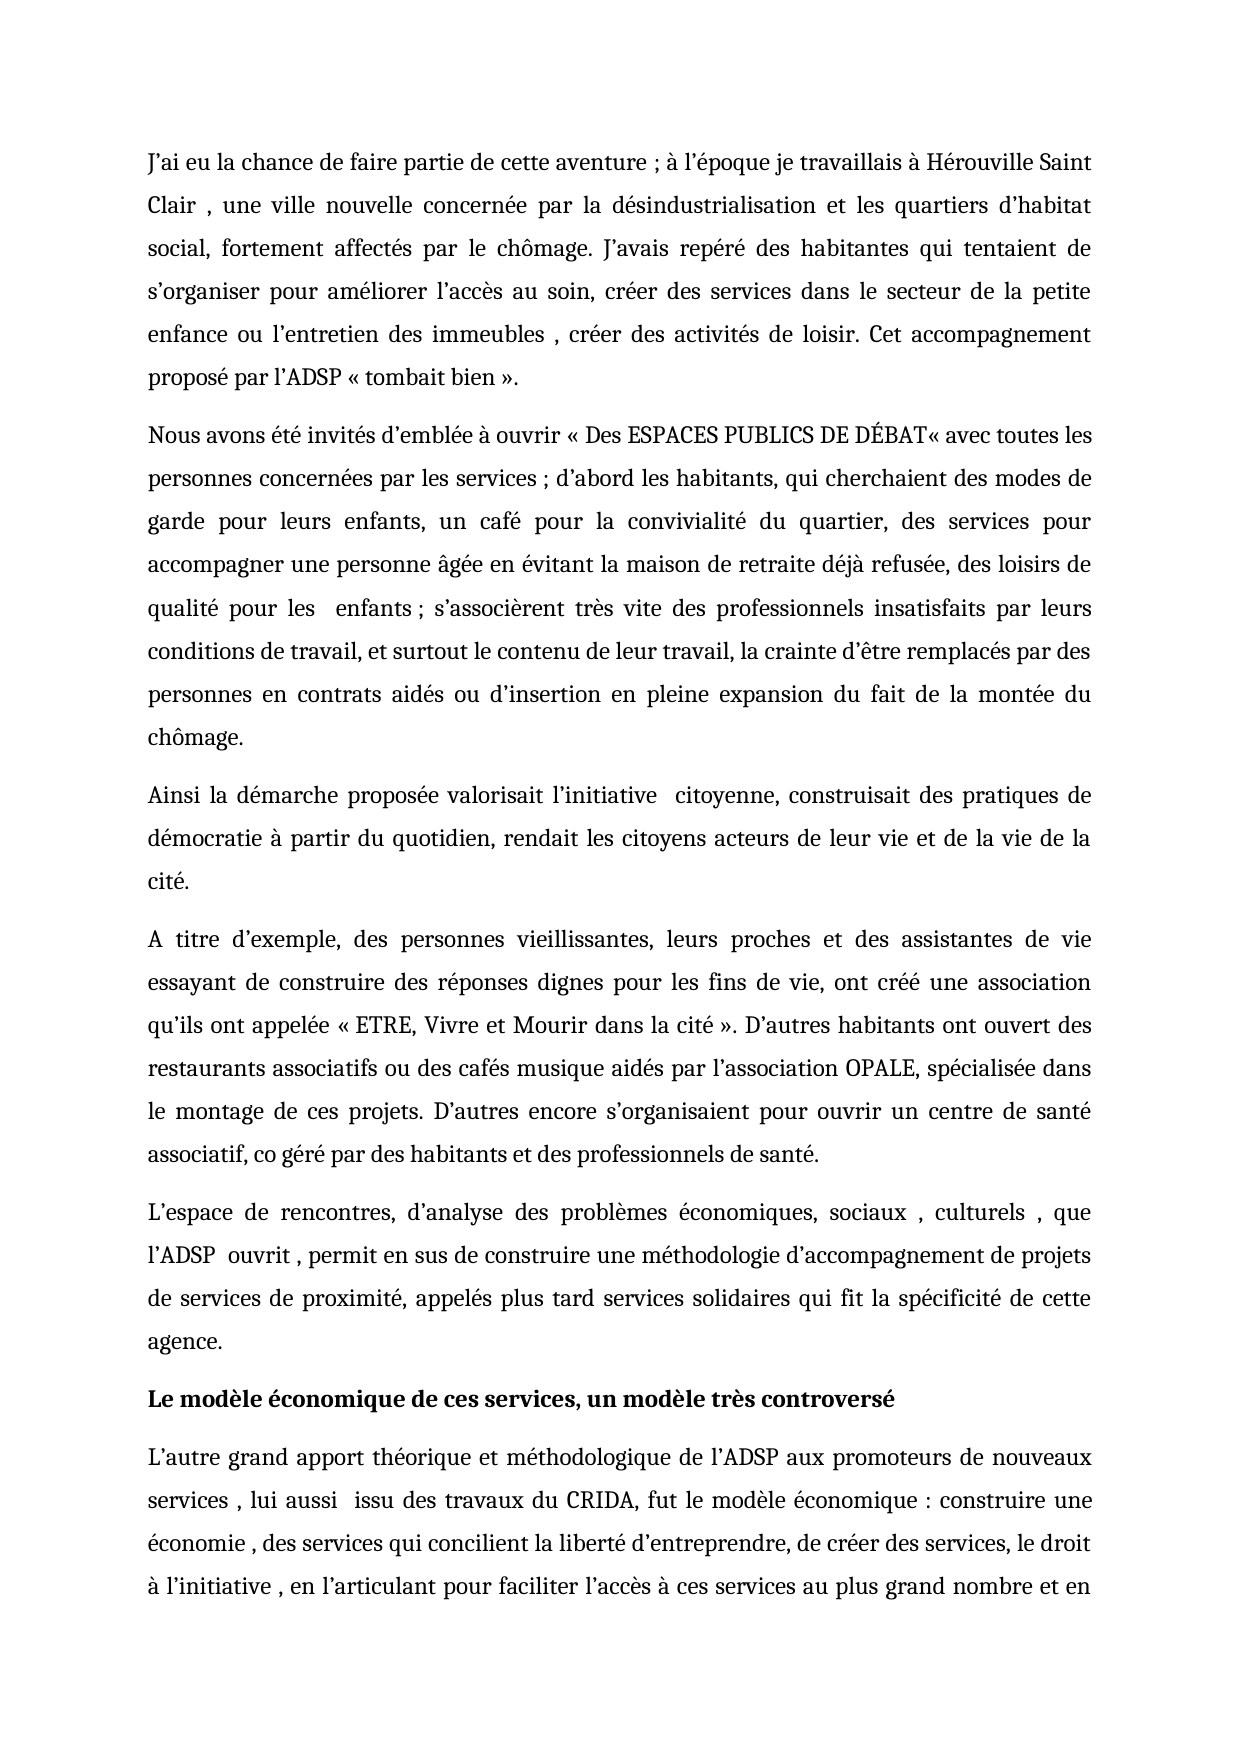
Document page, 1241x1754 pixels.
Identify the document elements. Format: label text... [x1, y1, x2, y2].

text J’ai eu la chance de faire partie de cette aventure ; à l’époque je travaillais à Hérouville Saint Clair , une ville nouvelle concernée par la désindustrialisation et les quartiers d’habitat social, fortement affectés par le chômage. J’avais repéré des habitantes qui tentaient de s’organiser pour améliorer l’accès au soin, créer des services dans le secteur de la petite enfance ou l’entretien des immeubles , créer des activités de loisir. Cet accompagnement proposé par l’ADSP « tombait bien ». [148, 148, 1093, 392]
text L’espace de rencontres, d’analyse des problèmes économiques, sociaux , culturels , que l’ADSP ouvrit , permit en sus de construire une méthodologie d’accompagnement de projets de services de proximité, appelés plus tard services solidaires qui fit la spécificité de cette agence. [148, 1198, 1093, 1356]
text A titre d’exemple, des personnes vieillissantes, leurs proches et des assistantes de vie essayant de construire des réponses dignes pour les fins de vie, ont créé une association qu’ils ont appelée « ETRE, Vivre et Mourir dans la cité ». D’autres habitants ont ouvert des restaurants associatifs ou des cafés musique aidés par l’association OPALE, spécialisée dans le montage de ces projets. D’autres encore s’organisaient pour ouvrir un centre de santé associatif, co géré par des habitants et des professionnels de santé. [148, 924, 1093, 1169]
text Nous avons été invités d’emblée à ouvrir « Des ESPACES PUBLICS DE DÉBAT« avec toutes les personnes concernées par les services ; d’abord les habitants, qui cherchaient des modes de garde pour leurs enfants, un café pour la convivialité du quartier, des services pour accompagner une personne âgée en évitant la maison de retraite déjà refusée, des loisirs de qualité pour les enfants ; s’associèrent très vite des professionnels insatisfaits par leurs conditions de travail, et surtout le contenu de leur travail, la crainte d’être remplacés par des personnes en contrats aidés ou d’insertion en pleine expansion du fait de la montée du chômage. [148, 421, 1093, 752]
text L’autre grand apport théorique et méthodologique de l’ADSP aux promoteurs de nouveaux services , lui aussi issu des travaux du CRIDA, fut le modèle économique : construire une économie , des services qui concilient la liberté d’entreprendre, de créer des services, le droit à l’initiative , en l’articulant pour faciliter l’accès à ces services au plus grand nombre et en [148, 1443, 1093, 1601]
text Le modèle économique de ces services, un modèle très controversé [148, 1385, 1093, 1414]
text Ainsi la démarche proposée valorisait l’initiative citoyenne, construisait des pratiques de démocratie à partir du quotidien, rendait les citoyens acteurs de leur vie et de la vie de la cité. [148, 781, 1093, 896]
